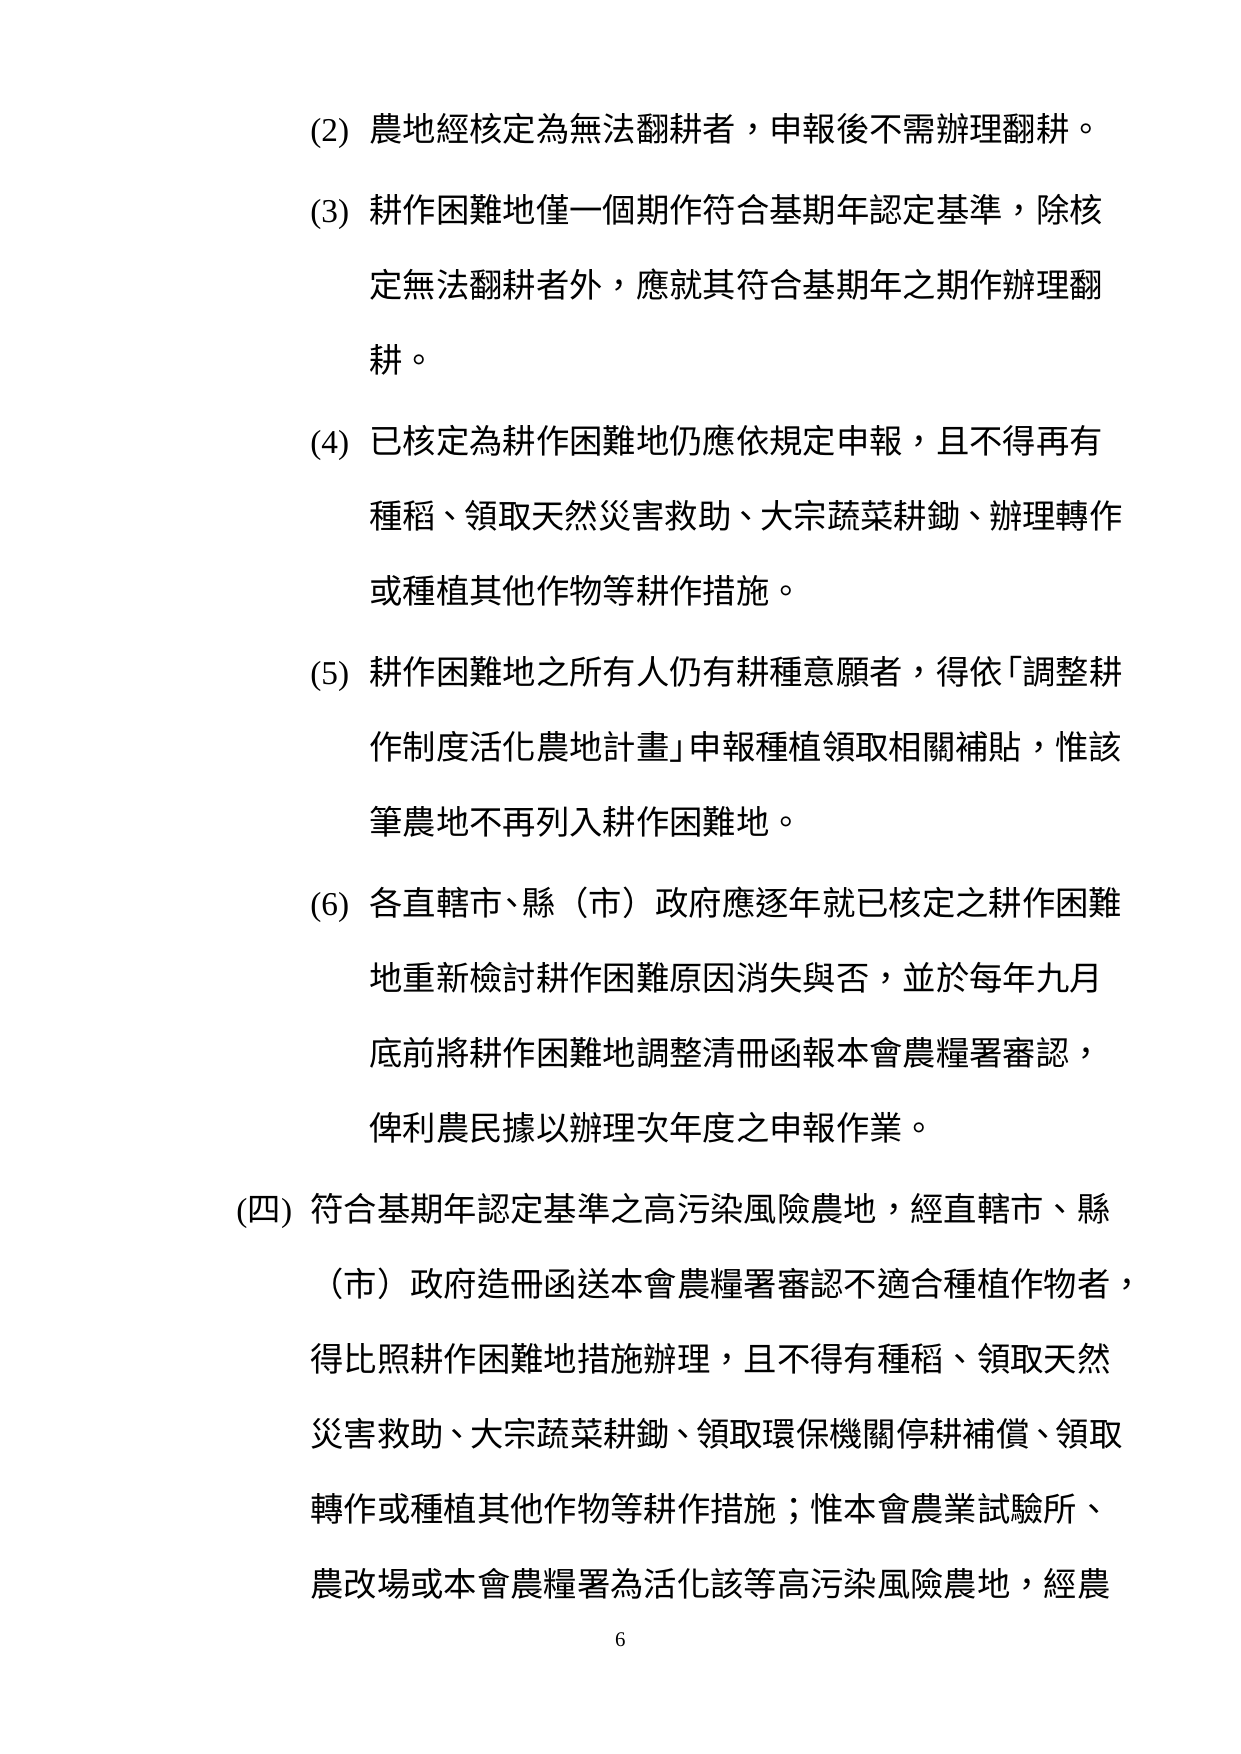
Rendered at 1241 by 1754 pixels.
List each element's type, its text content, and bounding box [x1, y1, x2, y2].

list 各直轄市、縣（市）政府應逐年就已核定之耕作困難地重新檢討耕作困難原因消失與否，並於每年九月底前將耕作困難地調整清冊函報本會農糧署審認，俾利農民據以辦理次年度之申報作業。 [310, 863, 1122, 1163]
list 耕作困難地之所有人仍有耕種意願者，得依「調整耕作制度活化農地計畫」申報種植領取相關補貼，惟該筆農地不再列入耕作困難地。 [310, 632, 1122, 857]
list 耕作困難地僅一個期作符合基期年認定基準，除核定無法翻耕者外，應就其符合基期年之期作辦理翻耕。 [310, 170, 1122, 395]
list 農地經核定為無法翻耕者，申報後不需辦理翻耕。 [310, 89, 1122, 164]
list 符合基期年認定基準之高污染風險農地，經直轄市、縣（市）政府造冊函送本會農糧署審認不適合種植作物者，得比照耕作困難地措施辦理，且不得有種稻、領取天然災害救助、大宗蔬菜耕鋤、領取環保機關停耕補償、領取轉作或種植其他作物等耕作措施；惟本會農業試驗所、農改場或本會農糧署為活化該等高污染風險農地，經農地所有權人同意所進行之低鎘、鉛、汞吸收作物種類或品種篩選試驗者（以合約書或相關公文為憑），不在此限。本項所稱「高污染風險農地」，係指土壤鎘、鉛、汞濃度未達土壤污染管制標準（鎘5 mg/kg、鉛500 mg/kg、汞5 mg/kg），但所產出稻穀等農產品之鎘、鉛、汞含量仍超過食品安全衛生管理法所定重金屬限量標準（食米鎘限量標準0.4ppm、鉛限量標準0.2ppm、汞限量標準0.05ppm；蔬果植物類可食部分鎘限量標準0.05-0.2ppm以下、鉛限量標準0.1-0.3ppm以下）之農地。 [236, 1169, 1122, 1619]
list 已核定為耕作困難地仍應依規定申報，且不得再有種稻、領取天然災害救助、大宗蔬菜耕鋤、辦理轉作或種植其他作物等耕作措施。 [310, 401, 1122, 626]
